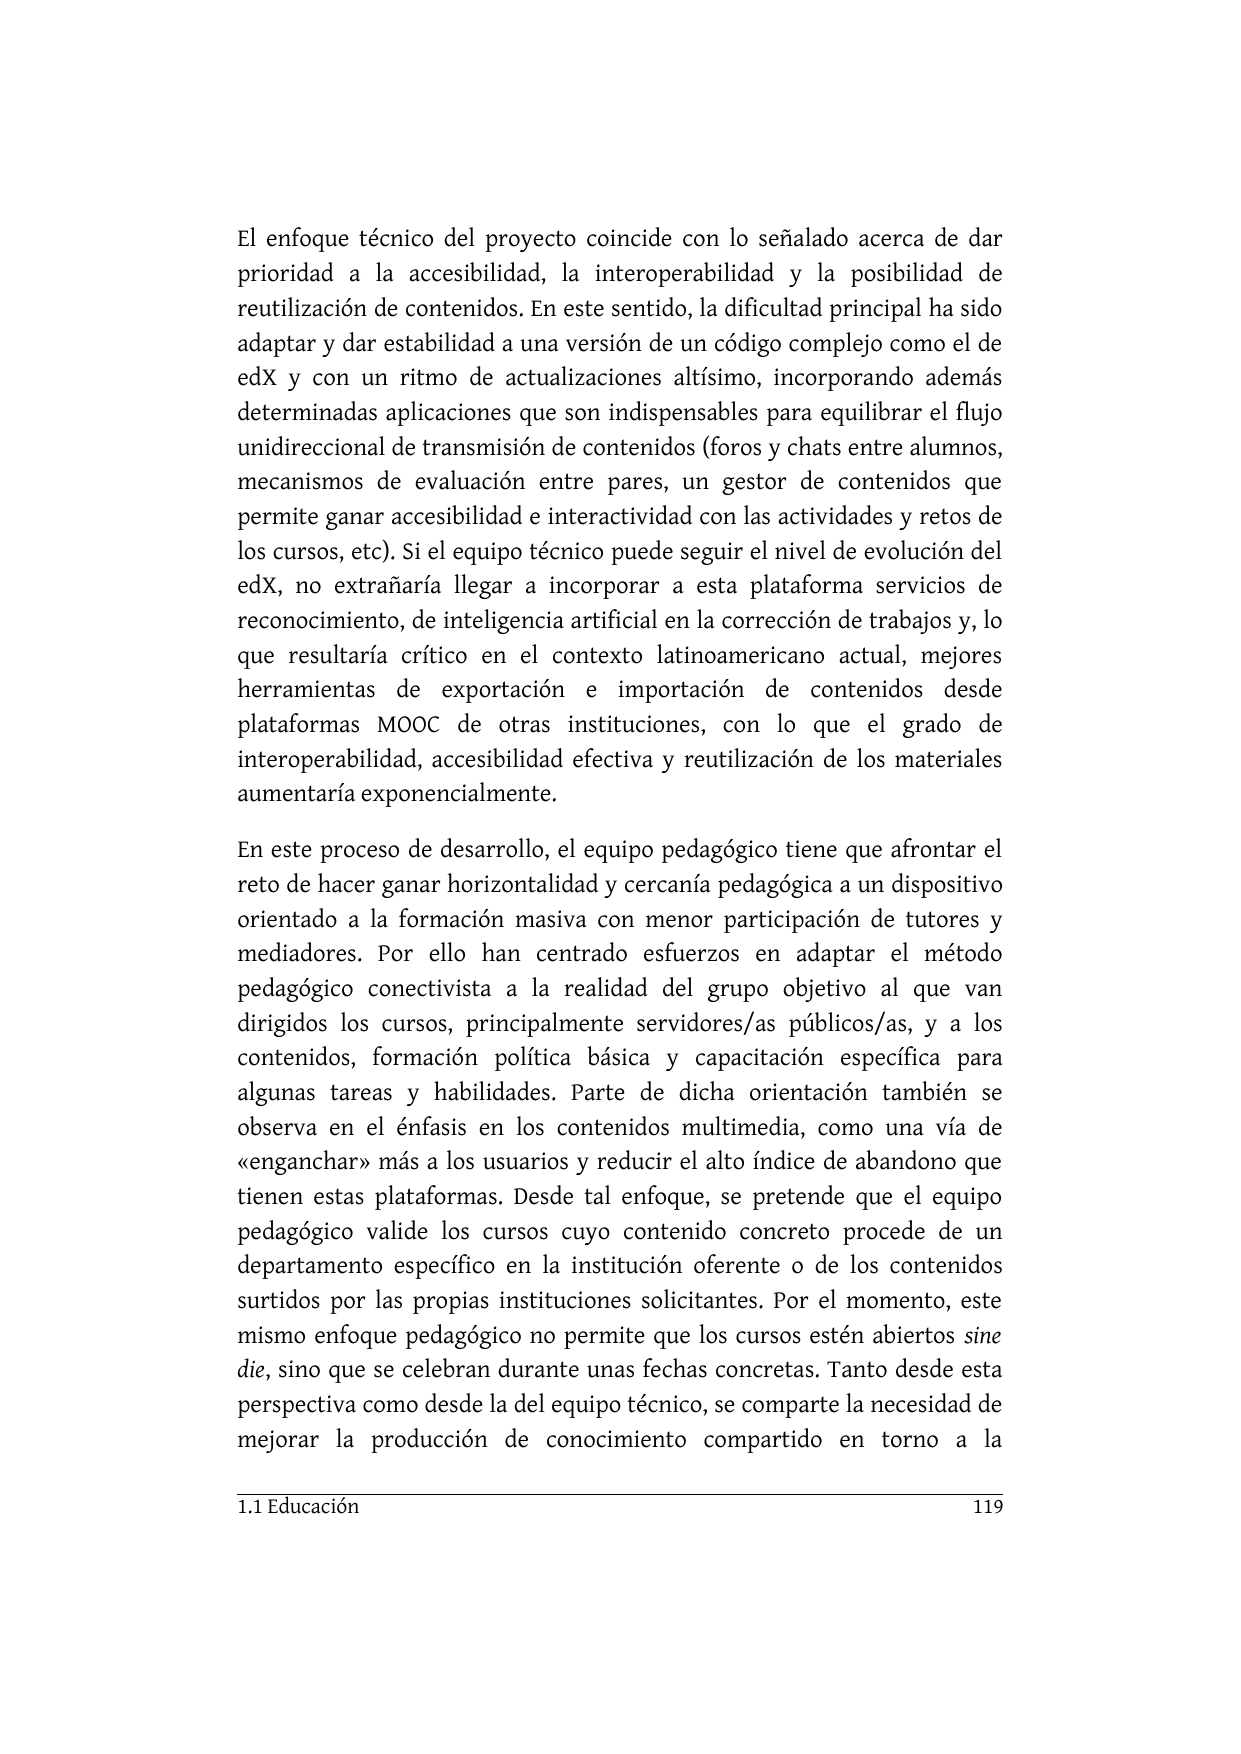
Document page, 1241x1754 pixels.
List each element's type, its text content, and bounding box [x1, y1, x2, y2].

text En este proceso de desarrollo, el equipo pedagógico tiene que afrontar el reto de hacer ganar horizontalidad y cercanía pedagógica a un dispositivo orientado a la formación masiva con menor participación de tutores y mediadores. Por ello han centrado esfuerzos en adaptar el método pedagógico conectivista a la realidad del grupo objetivo al que van dirigidos los cursos, principalmente servidores/as públicos/as, y a los contenidos, formación política básica y capacitación específica para algunas tareas y habilidades. Parte de dicha orientación también se observa en el énfasis en los contenidos multimedia, como una vía de «enganchar» más a los usuarios y reducir el alto índice de abandono que tienen estas plataformas. Desde tal enfoque, se pretende que el equipo pedagógico valide los cursos cuyo contenido concreto procede de un departamento específico en la institución oferente o de los contenidos surtidos por las propias instituciones solicitantes. Por el momento, este mismo enfoque pedagógico no permite que los cursos estén abiertos sine die, sino que se celebran durante unas fechas concretas. Tanto desde esta perspectiva como desde la del equipo técnico, se comparte la necesidad de mejorar la producción de conocimiento compartido en torno a la [237, 836, 1003, 1454]
text El enfoque técnico del proyecto coincide con lo señalado acerca de dar prioridad a la accesibilidad, la interoperabilidad y la posibilidad de reutilización de contenidos. En este sentido, la dificultad principal ha sido adaptar y dar estabilidad a una versión de un código complejo como el de edX y con un ritmo de actualizaciones altísimo, incorporando además determinadas aplicaciones que son indispensables para equilibrar el flujo unidireccional de transmisión de contenidos (foros y chats entre alumnos, mecanismos de evaluación entre pares, un gestor de contenidos que permite ganar accesibilidad e interactividad con las actividades y retos de los cursos, etc). Si el equipo técnico puede seguir el nivel de evolución del edX, no extrañaría llegar a incorporar a esta plataforma servicios de reconocimiento, de inteligencia artificial en la corrección de trabajos y, lo que resultaría crítico en el contexto latinoamericano actual, mejores herramientas de exportación e importación de contenidos desde plataformas MOOC de otras instituciones, con lo que el grado de interoperabilidad, accesibilidad efectiva y reutilización de los materiales aumentaría exponencialmente. [237, 225, 1003, 809]
